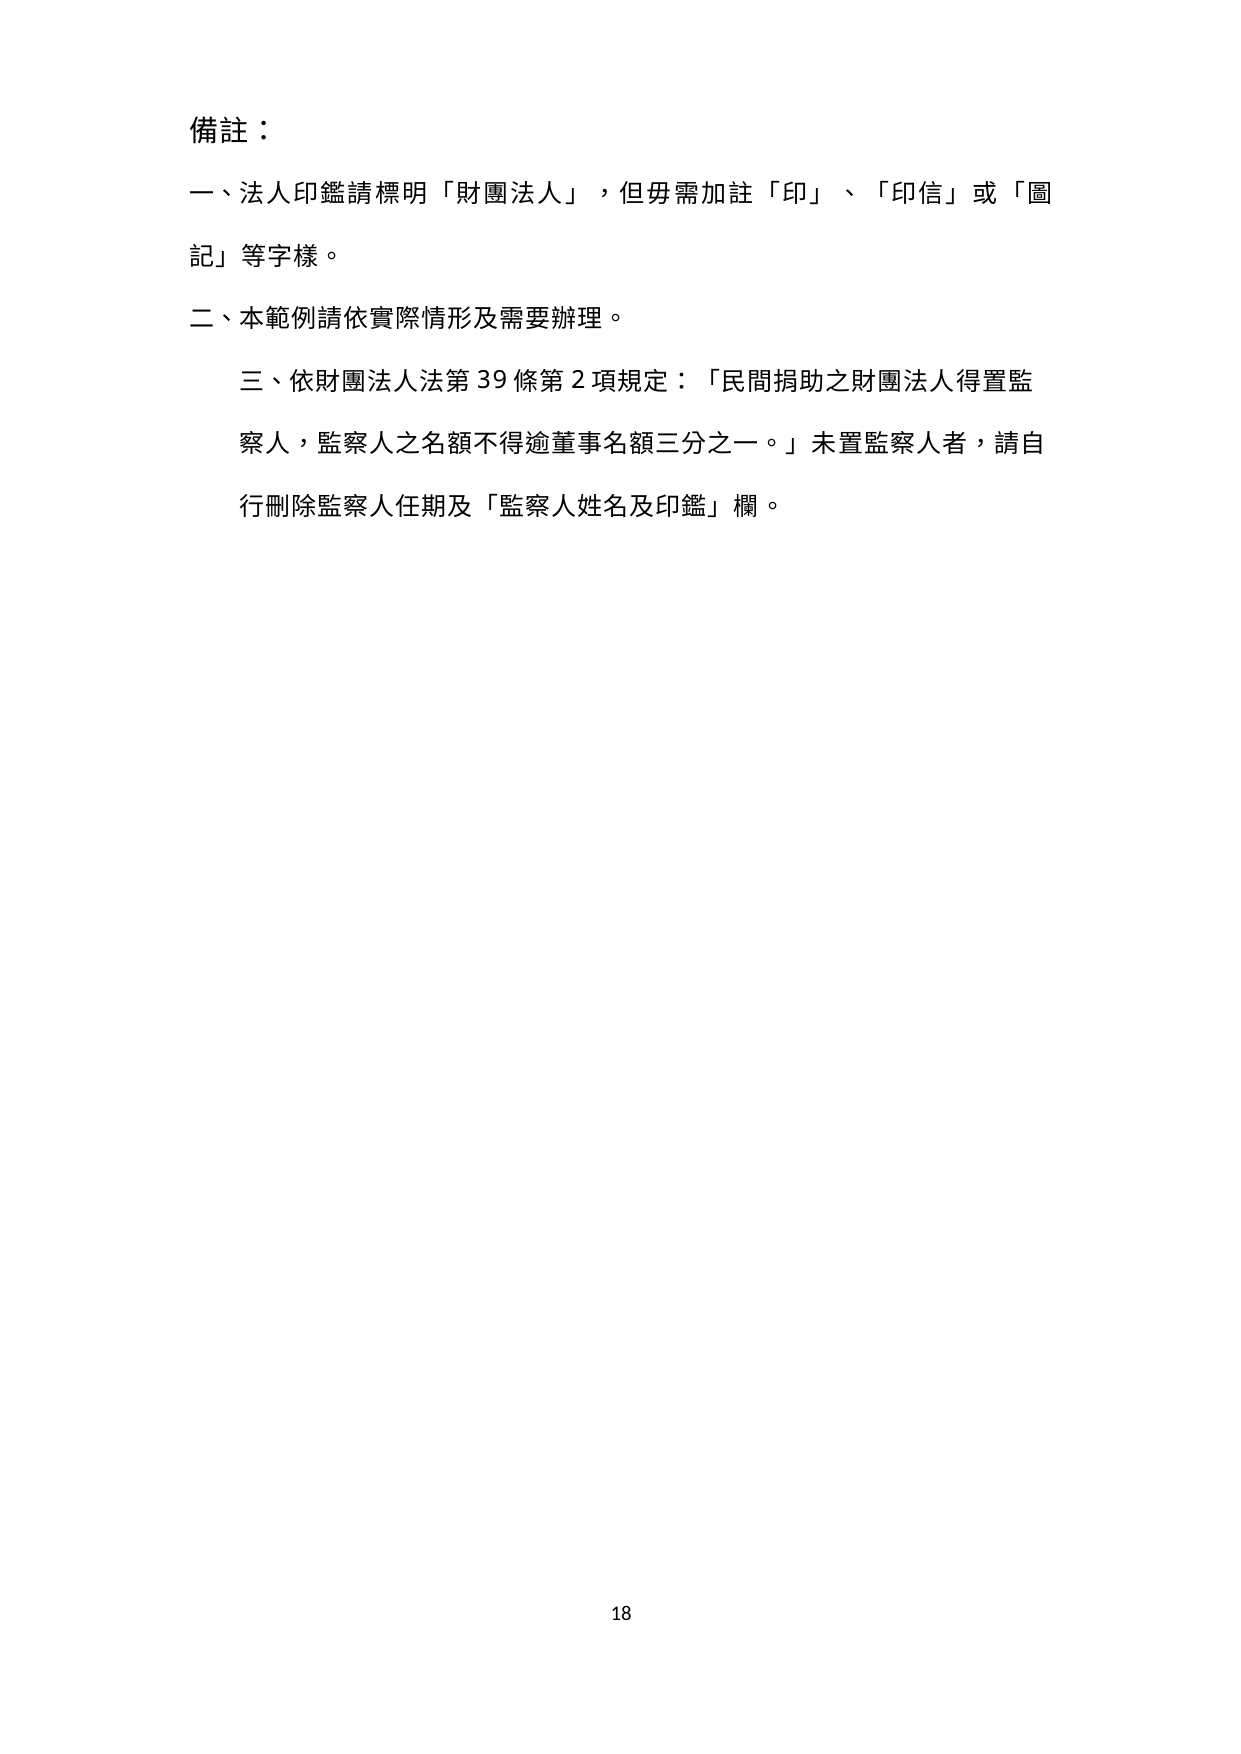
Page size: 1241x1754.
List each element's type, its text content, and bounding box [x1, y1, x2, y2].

list 法人印鑑請標明「財團法人」，但毋需加註「印」、「印信」或「圖記」等字樣。 [189, 150, 1053, 275]
list 依財團法人法第39條第2項規定：「民間捐助之財團法人得置監察人，監察人之名額不得逾董事名額三分之一。」未置監察人者，請自行刪除監察人任期及「監察人姓名及印鑑」欄。 [239, 337, 1053, 525]
text 備註： [189, 87, 1053, 150]
list 本範例請依實際情形及需要辦理。 [189, 275, 1053, 337]
